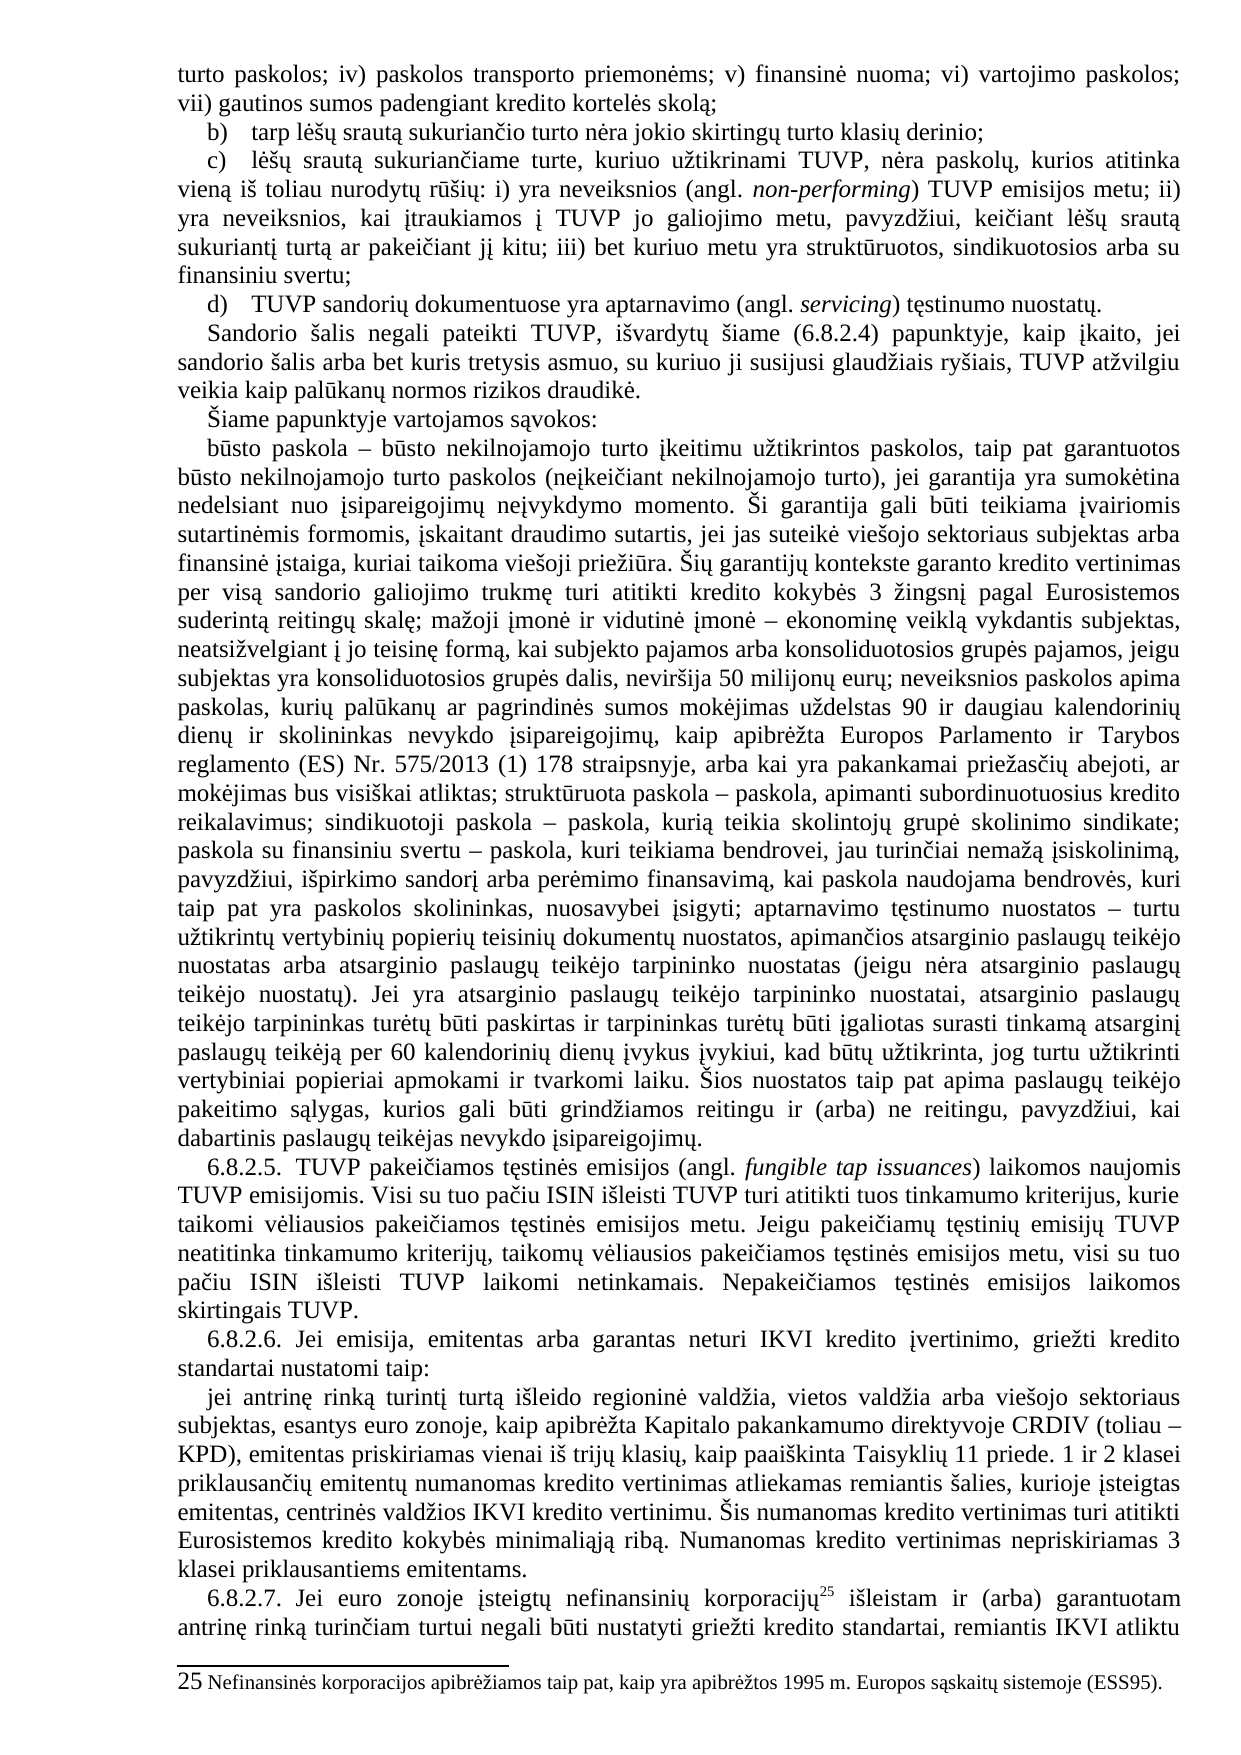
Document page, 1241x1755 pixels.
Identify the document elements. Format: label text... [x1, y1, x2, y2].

text turto paskolos; iv) paskolos transporto priemonėms; v) finansinė nuoma; vi) vartojimo paskolos; vii) gautinos sumos padengiant kredito kortelės skolą; [177, 59, 1181, 117]
text 6.8.2.6. Jei emisija, emitentas arba garantas neturi IKVI kredito įvertinimo, griežti kredito standartai nustatomi taip: [177, 1324, 1181, 1382]
text Sandorio šalis negali pateikti TUVP, išvardytų šiame (6.8.2.4) papunktyje, kaip įkaito, jei sandorio šalis arba bet kuris tretysis asmuo, su kuriuo ji susijusi glaudžiais ryšiais, TUVP atžvilgiu veikia kaip palūkanų normos rizikos draudikė. [177, 318, 1181, 404]
text jei antrinę rinką turintį turtą išleido regioninė valdžia, vietos valdžia arba viešojo sektoriaus subjektas, esantys euro zonoje, kaip apibrėžta Kapitalo pakankamumo direktyvoje CRDIV (toliau – KPD), emitentas priskiriamas vienai iš trijų klasių, kaip paaiškinta Taisyklių 11 priede. 1 ir 2 klasei priklausančių emitentų numanomas kredito vertinimas atliekamas remiantis šalies, kurioje įsteigtas emitentas, centrinės valdžios IKVI kredito vertinimu. Šis numanomas kredito vertinimas turi atitikti Eurosistemos kredito kokybės minimaliąją ribą. Numanomas kredito vertinimas nepriskiriamas 3 klasei priklausantiems emitentams. [177, 1382, 1181, 1583]
text c) lėšų srautą sukuriančiame turte, kuriuo užtikrinami TUVP, nėra paskolų, kurios atitinka vieną iš toliau nurodytų rūšių: i) yra neveiksnios (angl. non-performing) TUVP emisijos metu; ii) yra neveiksnios, kai įtraukiamos į TUVP jo galiojimo metu, pavyzdžiui, keičiant lėšų srautą sukuriantį turtą ar pakeičiant jį kitu; iii) bet kuriuo metu yra struktūruotos, sindikuotosios arba su finansiniu svertu; [177, 145, 1181, 289]
text Nefinansinės korporacijos apibrėžiamos taip pat, kaip yra apibrėžtos 1995 m. Europos sąskaitų sistemoje (ESS95). [177, 1666, 1181, 1695]
text 6.8.2.5. TUVP pakeičiamos tęstinės emisijos (angl. fungible tap issuances) laikomos naujomis TUVP emisijomis. Visi su tuo pačiu ISIN išleisti TUVP turi atitikti tuos tinkamumo kriterijus, kurie taikomi vėliausios pakeičiamos tęstinės emisijos metu. Jeigu pakeičiamų tęstinių emisijų TUVP neatitinka tinkamumo kriterijų, taikomų vėliausios pakeičiamos tęstinės emisijos metu, visi su tuo pačiu ISIN išleisti TUVP laikomi netinkamais. Nepakeičiamos tęstinės emisijos laikomos skirtingais TUVP. [177, 1152, 1181, 1324]
text b) tarp lėšų srautą sukuriančio turto nėra jokio skirtingų turto klasių derinio; [177, 117, 1181, 145]
text d) TUVP sandorių dokumentuose yra aptarnavimo (angl. servicing) tęstinumo nuostatų. [177, 289, 1181, 318]
text 6.8.2.7. Jei euro zonoje įsteigtų nefinansinių korporacijų išleistam ir (arba) garantuotam antrinę rinką turinčiam turtui negali būti nustatyti griežti kredito standartai, remiantis IKVI atliktu [177, 1583, 1181, 1640]
text Šiame papunktyje vartojamos sąvokos: [177, 404, 1181, 433]
text būsto paskola – būsto nekilnojamojo turto įkeitimu užtikrintos paskolos, taip pat garantuotos būsto nekilnojamojo turto paskolos (neįkeičiant nekilnojamojo turto), jei garantija yra sumokėtina nedelsiant nuo įsipareigojimų neįvykdymo momento. Ši garantija gali būti teikiama įvairiomis sutartinėmis formomis, įskaitant draudimo sutartis, jei jas suteikė viešojo sektoriaus subjektas arba finansinė įstaiga, kuriai taikoma viešoji priežiūra. Šių garantijų kontekste garanto kredito vertinimas per visą sandorio galiojimo trukmę turi atitikti kredito kokybės 3 žingsnį pagal Eurosistemos suderintą reitingų skalę; mažoji įmonė ir vidutinė įmonė – ekonominę veiklą vykdantis subjektas, neatsižvelgiant į jo teisinę formą, kai subjekto pajamos arba konsoliduotosios grupės pajamos, jeigu subjektas yra konsoliduotosios grupės dalis, neviršija 50 milijonų eurų; neveiksnios paskolos apima paskolas, kurių palūkanų ar pagrindinės sumos mokėjimas uždelstas 90 ir daugiau kalendorinių dienų ir skolininkas nevykdo įsipareigojimų, kaip apibrėžta Europos Parlamento ir Tarybos reglamento (ES) Nr. 575/2013 (1) 178 straipsnyje, arba kai yra pakankamai priežasčių abejoti, ar mokėjimas bus visiškai atliktas; struktūruota paskola – paskola, apimanti subordinuotuosius kredito reikalavimus; sindikuotoji paskola – paskola, kurią teikia skolintojų grupė skolinimo sindikate; paskola su finansiniu svertu – paskola, kuri teikiama bendrovei, jau turinčiai nemažą įsiskolinimą, pavyzdžiui, išpirkimo sandorį arba perėmimo finansavimą, kai paskola naudojama bendrovės, kuri taip pat yra paskolos skolininkas, nuosavybei įsigyti; aptarnavimo tęstinumo nuostatos – turtu užtikrintų vertybinių popierių teisinių dokumentų nuostatos, apimančios atsarginio paslaugų teikėjo nuostatas arba atsarginio paslaugų teikėjo tarpininko nuostatas (jeigu nėra atsarginio paslaugų teikėjo nuostatų). Jei yra atsarginio paslaugų teikėjo tarpininko nuostatai, atsarginio paslaugų teikėjo tarpininkas turėtų būti paskirtas ir tarpininkas turėtų būti įgaliotas surasti tinkamą atsarginį paslaugų teikėją per 60 kalendorinių dienų įvykus įvykiui, kad būtų užtikrinta, jog turtu užtikrinti vertybiniai popieriai apmokami ir tvarkomi laiku. Šios nuostatos taip pat apima paslaugų teikėjo pakeitimo sąlygas, kurios gali būti grindžiamos reitingu ir (arba) ne reitingu, pavyzdžiui, kai dabartinis paslaugų teikėjas nevykdo įsipareigojimų. [177, 433, 1181, 1152]
